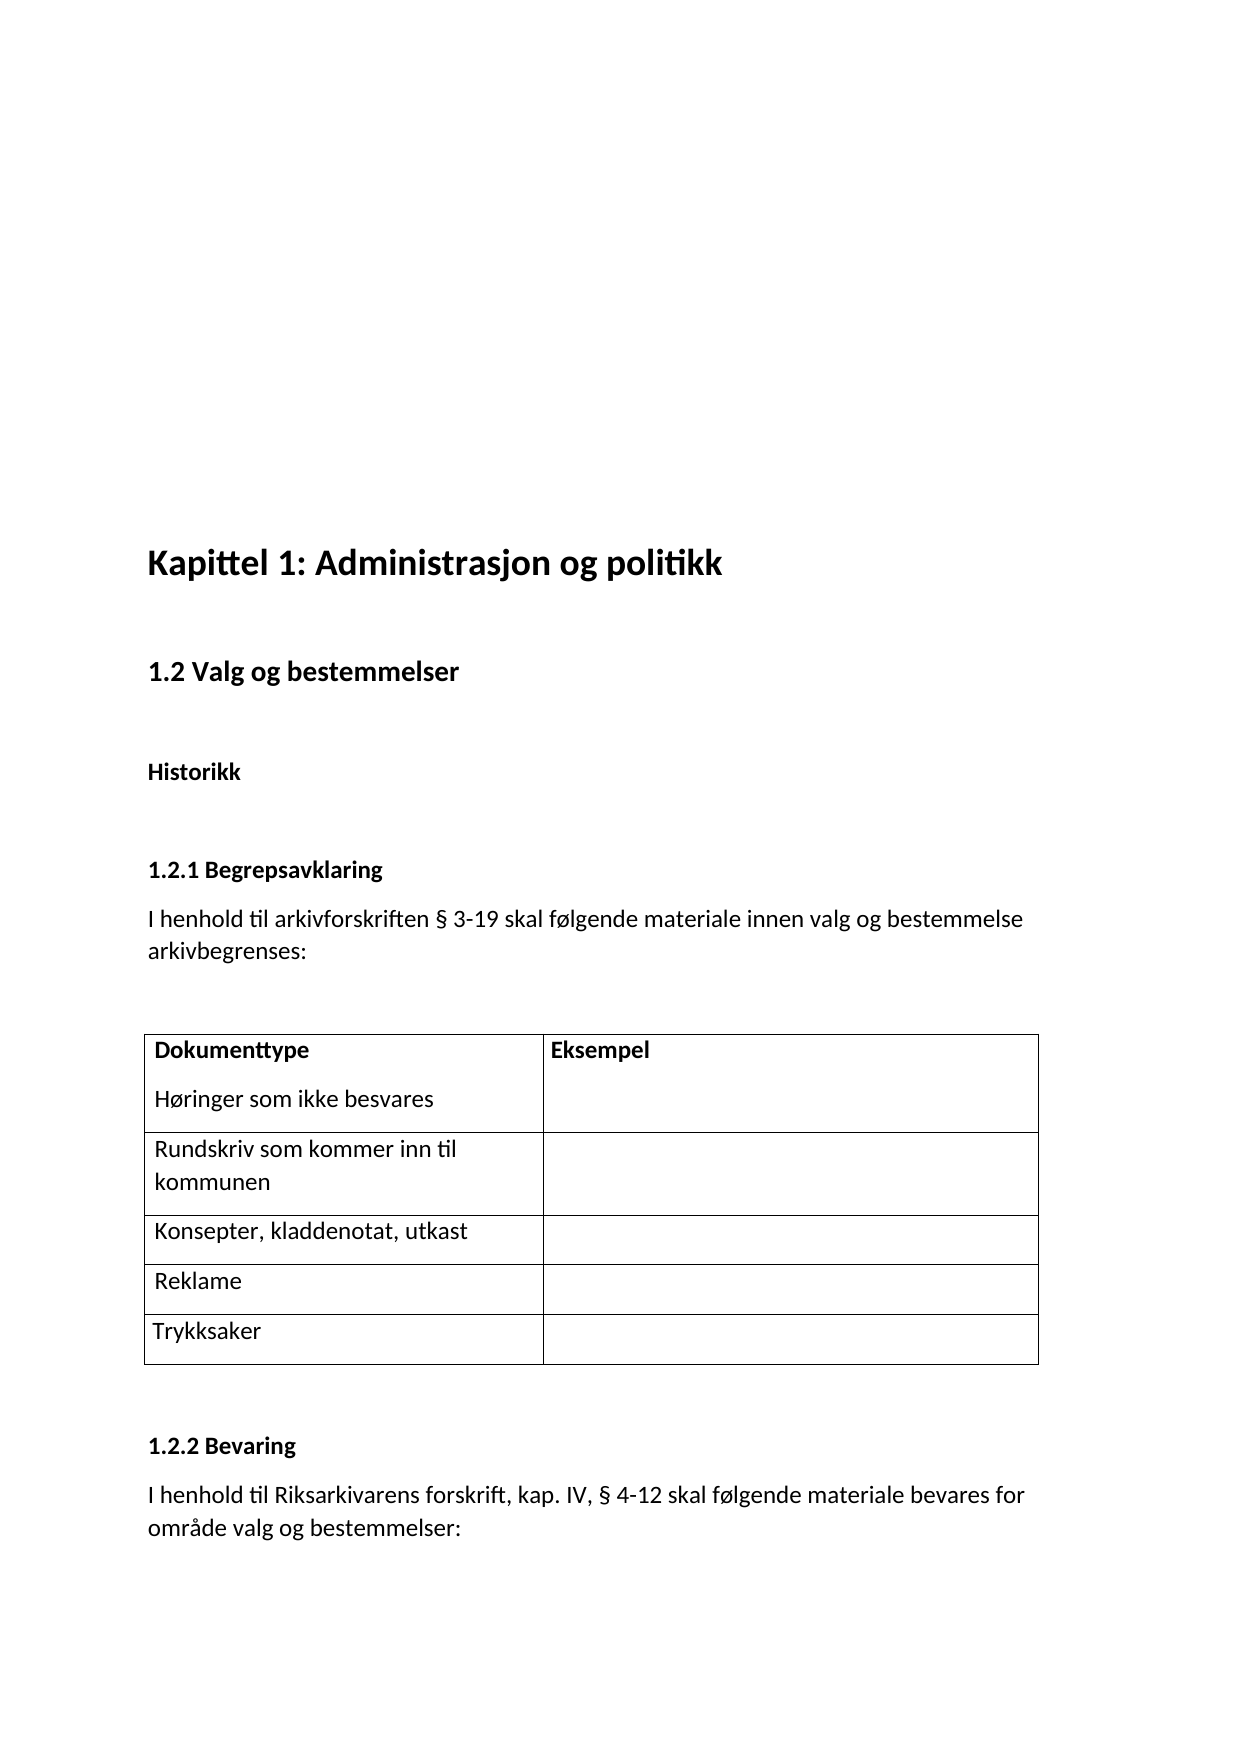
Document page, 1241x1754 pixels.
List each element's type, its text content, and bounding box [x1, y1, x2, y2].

table_cell [544, 1216, 1038, 1264]
table_cell Konsepter, kladdenotat, utkast [145, 1216, 543, 1264]
table_header Dokumenttype Høringer som ikke besvares [145, 1035, 543, 1132]
table_header Eksempel [544, 1035, 1038, 1132]
text I henhold til Riksarkivarens forskrift, kap. IV, § 4-12 skal følgende materiale bevares for område valg og bestemmelser: [148, 1479, 1093, 1542]
text 1.2.2 Bevaring [148, 1430, 1093, 1461]
text I henhold til arkivforskriften § 3-19 skal følgende materiale innen valg og bestemmelse arkivbegrenses: [148, 903, 1093, 966]
table_cell Reklame [145, 1265, 543, 1314]
table_cell Rundskriv som kommer inn til kommunen [145, 1133, 543, 1214]
text Kapittel 1: Administrasjon og politikk [148, 539, 1093, 585]
table_cell Trykksaker [145, 1315, 543, 1364]
text 1.2 Valg og bestemmelser [148, 653, 1093, 689]
text 1.2.1 Begrepsavklaring [148, 854, 1093, 885]
table_cell [544, 1265, 1038, 1314]
table_cell [544, 1133, 1038, 1214]
table_cell [544, 1315, 1038, 1364]
text Historikk [148, 756, 1093, 787]
